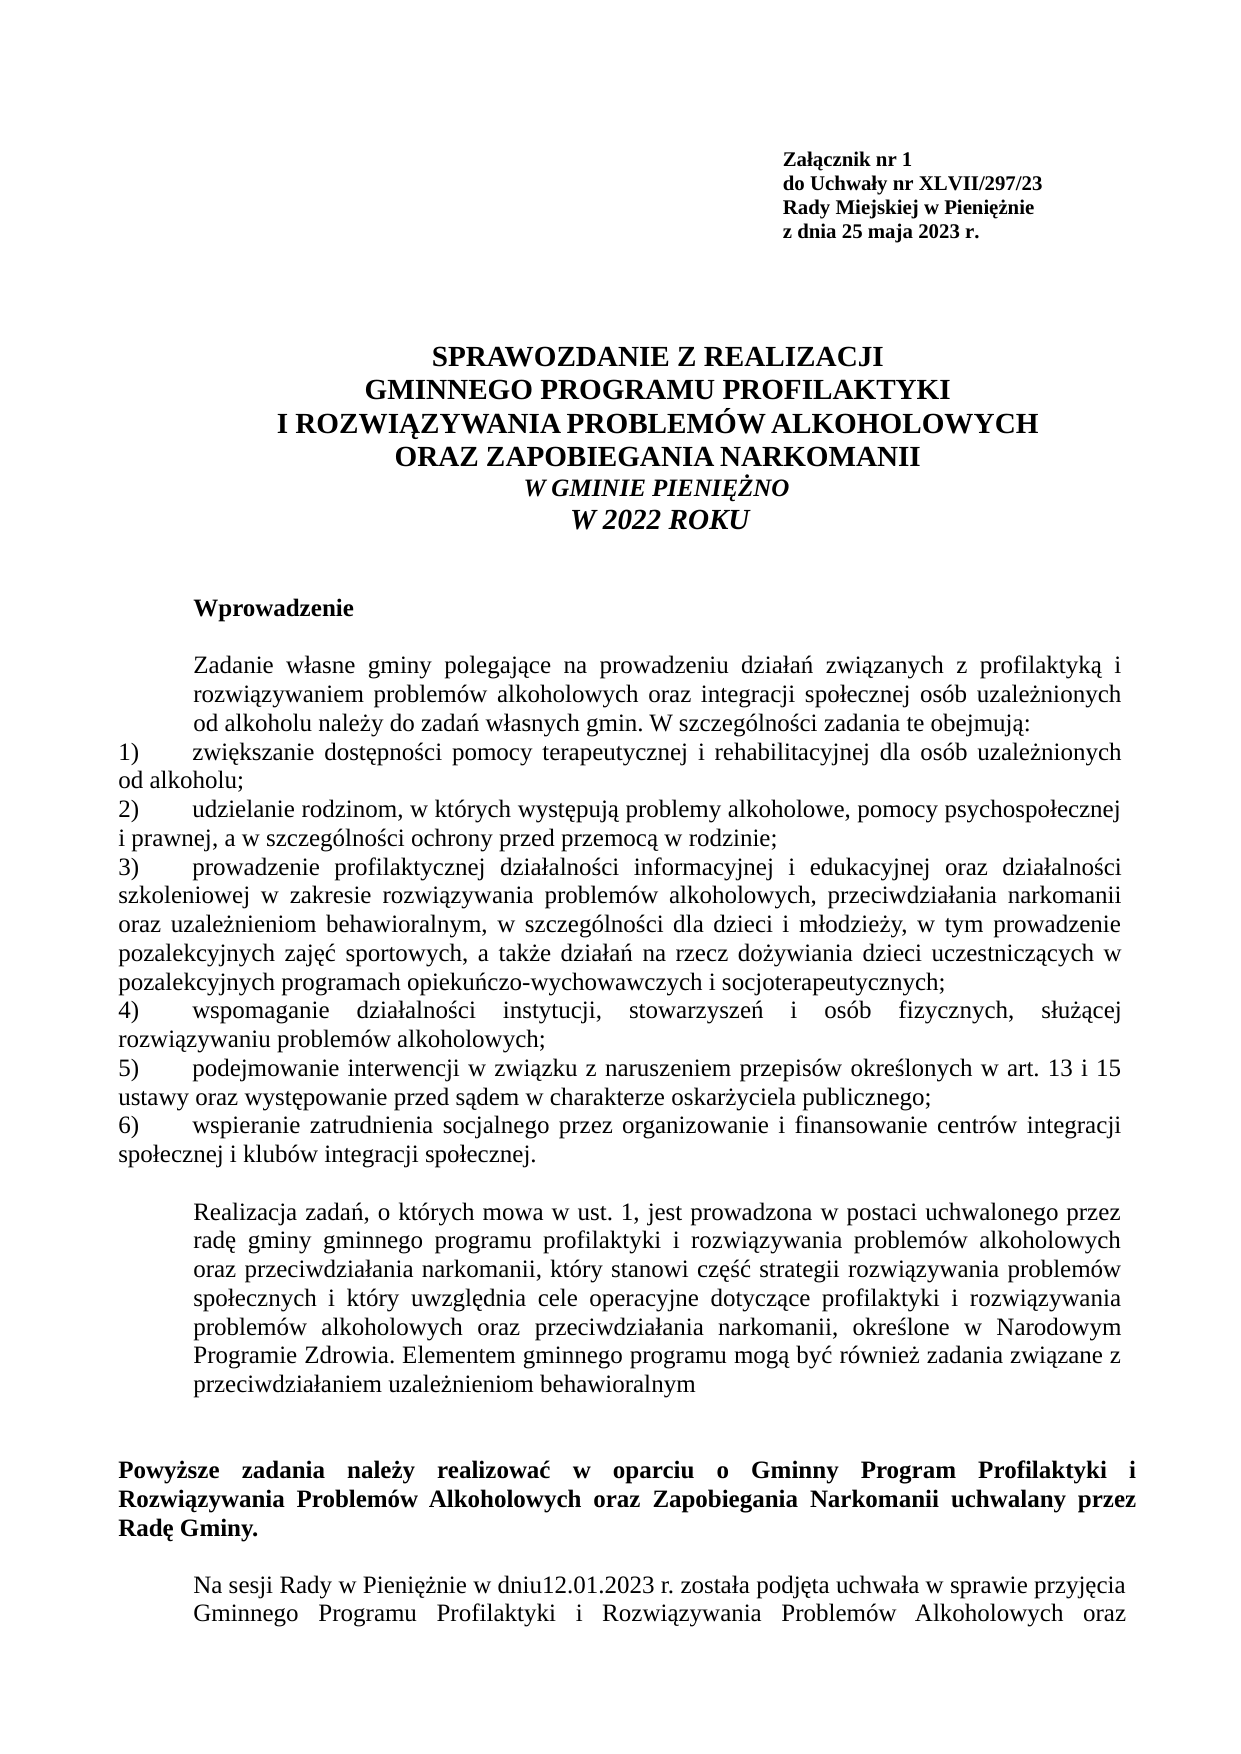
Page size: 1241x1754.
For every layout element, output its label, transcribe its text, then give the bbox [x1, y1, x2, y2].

text Rady Miejskiej w Pieniężnie [118, 195, 1122, 219]
text GMINNEGO PROGRAMU PROFILAKTYKI [193, 372, 1122, 406]
text Wprowadzenie [193, 593, 1122, 622]
text z dnia 25 maja 2023 r. [118, 219, 1122, 243]
text Realizacja zadań, o których mowa w ust. 1, jest prowadzona w postaci uchwalonego przez radę gminy gminnego programu profilaktyki i rozwiązywania problemów alkoholowych oraz przeciwdziałania narkomanii, który stanowi część strategii rozwiązywania problemów społecznych i który uwzględnia cele operacyjne dotyczące profilaktyki i rozwiązywania problemów alkoholowych oraz przeciwdziałania narkomanii, określone w Narodowym Programie Zdrowia. Elementem gminnego programu mogą być również zadania związane z przeciwdziałaniem uzależnieniom behawioralnym [193, 1197, 1122, 1398]
text W GMINIE PIENIĘŻNO [193, 473, 1122, 502]
list udzielanie rodzinom, w których występują problemy alkoholowe, pomocy psychospołecznej i prawnej, a w szczególności ochrony przed przemocą w rodzinie; [118, 794, 1122, 852]
text W 2022 ROKU [193, 502, 1122, 535]
text I ROZWIĄZYWANIA PROBLEMÓW ALKOHOLOWYCH [193, 406, 1122, 439]
list zwiększanie dostępności pomocy terapeutycznej i rehabilitacyjnej dla osób uzależnionych od alkoholu; [118, 737, 1122, 794]
list podejmowanie interwencji w związku z naruszeniem przepisów określonych w art. 13 i 15 ustawy oraz występowanie przed sądem w charakterze oskarżyciela publicznego; [118, 1053, 1122, 1110]
text Zadanie własne gminy polegające na prowadzeniu działań związanych z profilaktyką i rozwiązywaniem problemów alkoholowych oraz integracji społecznej osób uzależnionych od alkoholu należy do zadań własnych gmin. W szczególności zadania te obejmują: [193, 650, 1122, 737]
text Na sesji Rady w Pieniężnie w dniu12.01.2023 r. została podjęta uchwała w sprawie przyjęcia Gminnego Programu Profilaktyki i Rozwiązywania Problemów Alkoholowych oraz [193, 1570, 1127, 1627]
list prowadzenie profilaktycznej działalności informacyjnej i edukacyjnej oraz działalności szkoleniowej w zakresie rozwiązywania problemów alkoholowych, przeciwdziałania narkomanii oraz uzależnieniom behawioralnym, w szczególności dla dzieci i młodzieży, w tym prowadzenie pozalekcyjnych zajęć sportowych, a także działań na rzecz dożywiania dzieci uczestniczących w pozalekcyjnych programach opiekuńczo-wychowawczych i socjoterapeutycznych; [118, 852, 1122, 995]
list wspomaganie działalności instytucji, stowarzyszeń i osób fizycznych, służącej rozwiązywaniu problemów alkoholowych; [118, 995, 1122, 1053]
text Powyższe zadania należy realizować w oparciu o Gminny Program Profilaktyki i Rozwiązywania Problemów Alkoholowych oraz Zapobiegania Narkomanii uchwalany przez Radę Gminy. [118, 1455, 1137, 1542]
text ORAZ ZAPOBIEGANIA NARKOMANII [193, 439, 1122, 473]
list wspieranie zatrudnienia socjalnego przez organizowanie i finansowanie centrów integracji społecznej i klubów integracji społecznej. [118, 1110, 1122, 1168]
text do Uchwały nr XLVII/297/23 [118, 171, 1122, 195]
text Załącznik nr 1 [118, 147, 1122, 171]
text SPRAWOZDANIE Z REALIZACJI [193, 339, 1122, 372]
